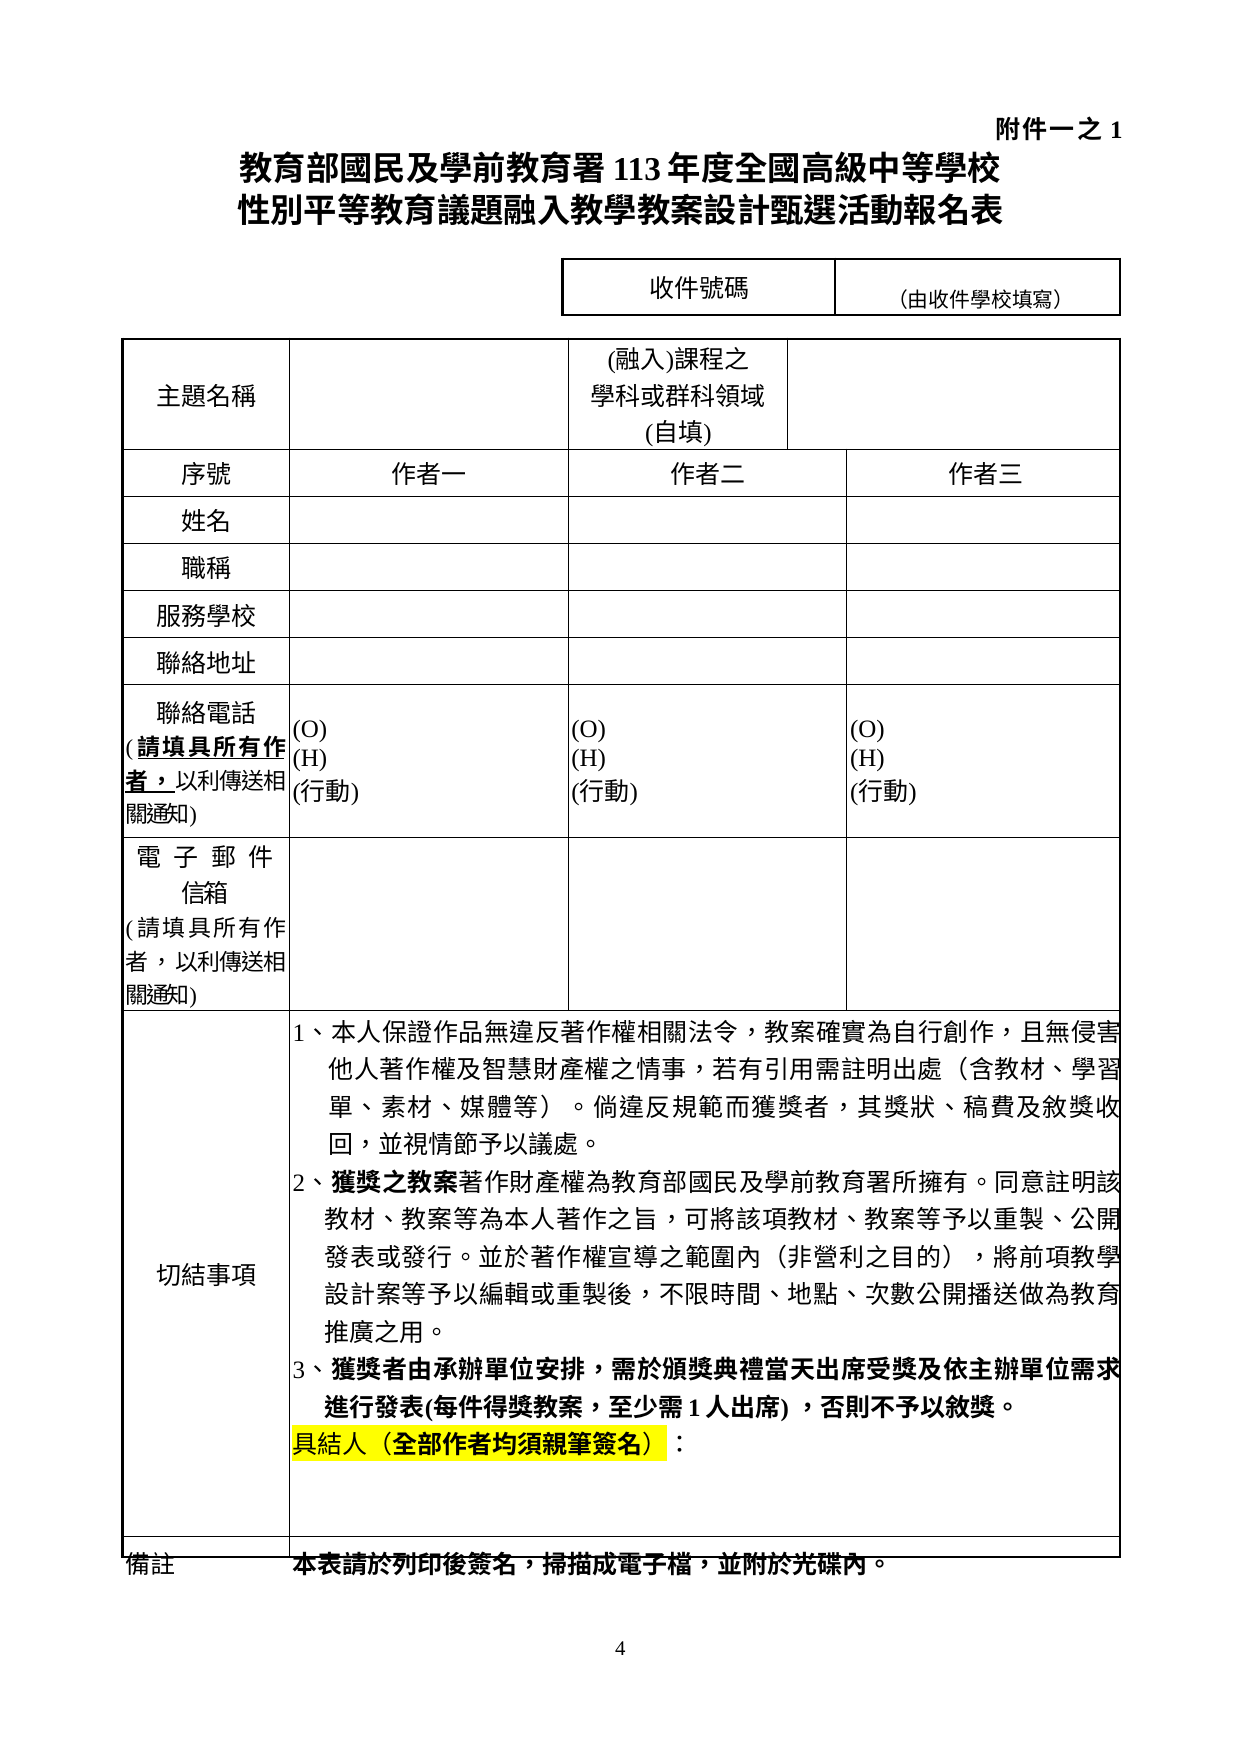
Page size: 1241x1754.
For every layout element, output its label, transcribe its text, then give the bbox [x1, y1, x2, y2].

table_cell [847, 544, 1119, 590]
table_cell 1、本人保證作品無違反著作權相關法令，教案確實為自行創作，且無侵害他人著作權及智慧財產權之情事，若有引用需註明出處（含教材、學習單、素材、媒體等）。倘違反規範而獲獎者，其獎狀、稿費及敘獎收回，並視情節予以議處。 2、獲獎之教案著作財產權為教育部國民及學前教育署所擁有。同意註明該教材、教案等為本人著作之旨，可將該項教材、教案等予以重製、公開發表或發行。並於著作權宣導之範圍內（非營利之目的），將前項教學設計案等予以編輯或重製後，不限時間、地點、次數公開播送做為教育推廣之用。 3、獲獎者由承辦單位安排，需於頒獎典禮當天出席受獎及依主辦單位需求進行發表(每件得獎教案，至少需1人出席) ，否則不予以敘獎。 具結人（全部作者均須親筆簽名）： [290, 1011, 1119, 1536]
table_cell [290, 638, 568, 684]
table_cell [290, 838, 568, 1010]
table_cell (O) (H) (行動) [847, 685, 1119, 837]
table_cell 職稱 [124, 544, 289, 590]
table_cell [847, 638, 1119, 684]
table_cell 主題名稱 [124, 340, 289, 448]
table_cell 服務學校 [124, 591, 289, 637]
table_cell 備註 [124, 1537, 289, 1556]
table_cell [289, 314, 1120, 338]
table_cell 聯絡電話 (請填具所有作者，以利傳送相關通知) [124, 685, 289, 837]
table_cell (融入)課程之 學科或群科領域 (自填) [569, 340, 787, 448]
table_cell [569, 544, 846, 590]
table_cell 電 子 郵 件 信箱 (請填具所有作者，以利傳送相關通知) [124, 838, 289, 1010]
table_cell [847, 838, 1119, 1010]
text 教育部國民及學前教育署113年度全國高級中等學校 [118, 147, 1122, 189]
table_cell [290, 544, 568, 590]
table_cell [290, 340, 568, 448]
table_cell 聯絡地址 [124, 638, 289, 684]
table_cell [847, 497, 1119, 543]
table_cell [847, 591, 1119, 637]
text 附件一之1 [118, 105, 1122, 147]
table_header [289, 258, 561, 314]
text 性別平等教育議題融入教學教案設計甄選活動報名表 [118, 189, 1122, 230]
table_cell [569, 838, 846, 1010]
table_cell 作者二 [569, 450, 846, 496]
table_cell [788, 340, 1119, 448]
table_cell [569, 591, 846, 637]
table_cell (O) (H) (行動) [569, 685, 846, 837]
table_cell [123, 314, 289, 338]
table_cell 姓名 [124, 497, 289, 543]
table_header （由收件學校填寫） [836, 260, 1119, 314]
table_cell 本表請於列印後簽名，掃描成電子檔，並附於光碟內。 [290, 1537, 1119, 1556]
table_cell [290, 497, 568, 543]
table_cell 序號 [124, 450, 289, 496]
table_cell (O) (H) (行動) [290, 685, 568, 837]
table_cell 作者三 [847, 450, 1119, 496]
table_cell [569, 497, 846, 543]
table_cell [290, 591, 568, 637]
table_cell 作者一 [290, 450, 568, 496]
table_header [123, 258, 289, 314]
table_header 收件號碼 [564, 260, 834, 314]
table_cell 切結事項 [124, 1011, 289, 1536]
table_cell [569, 638, 846, 684]
